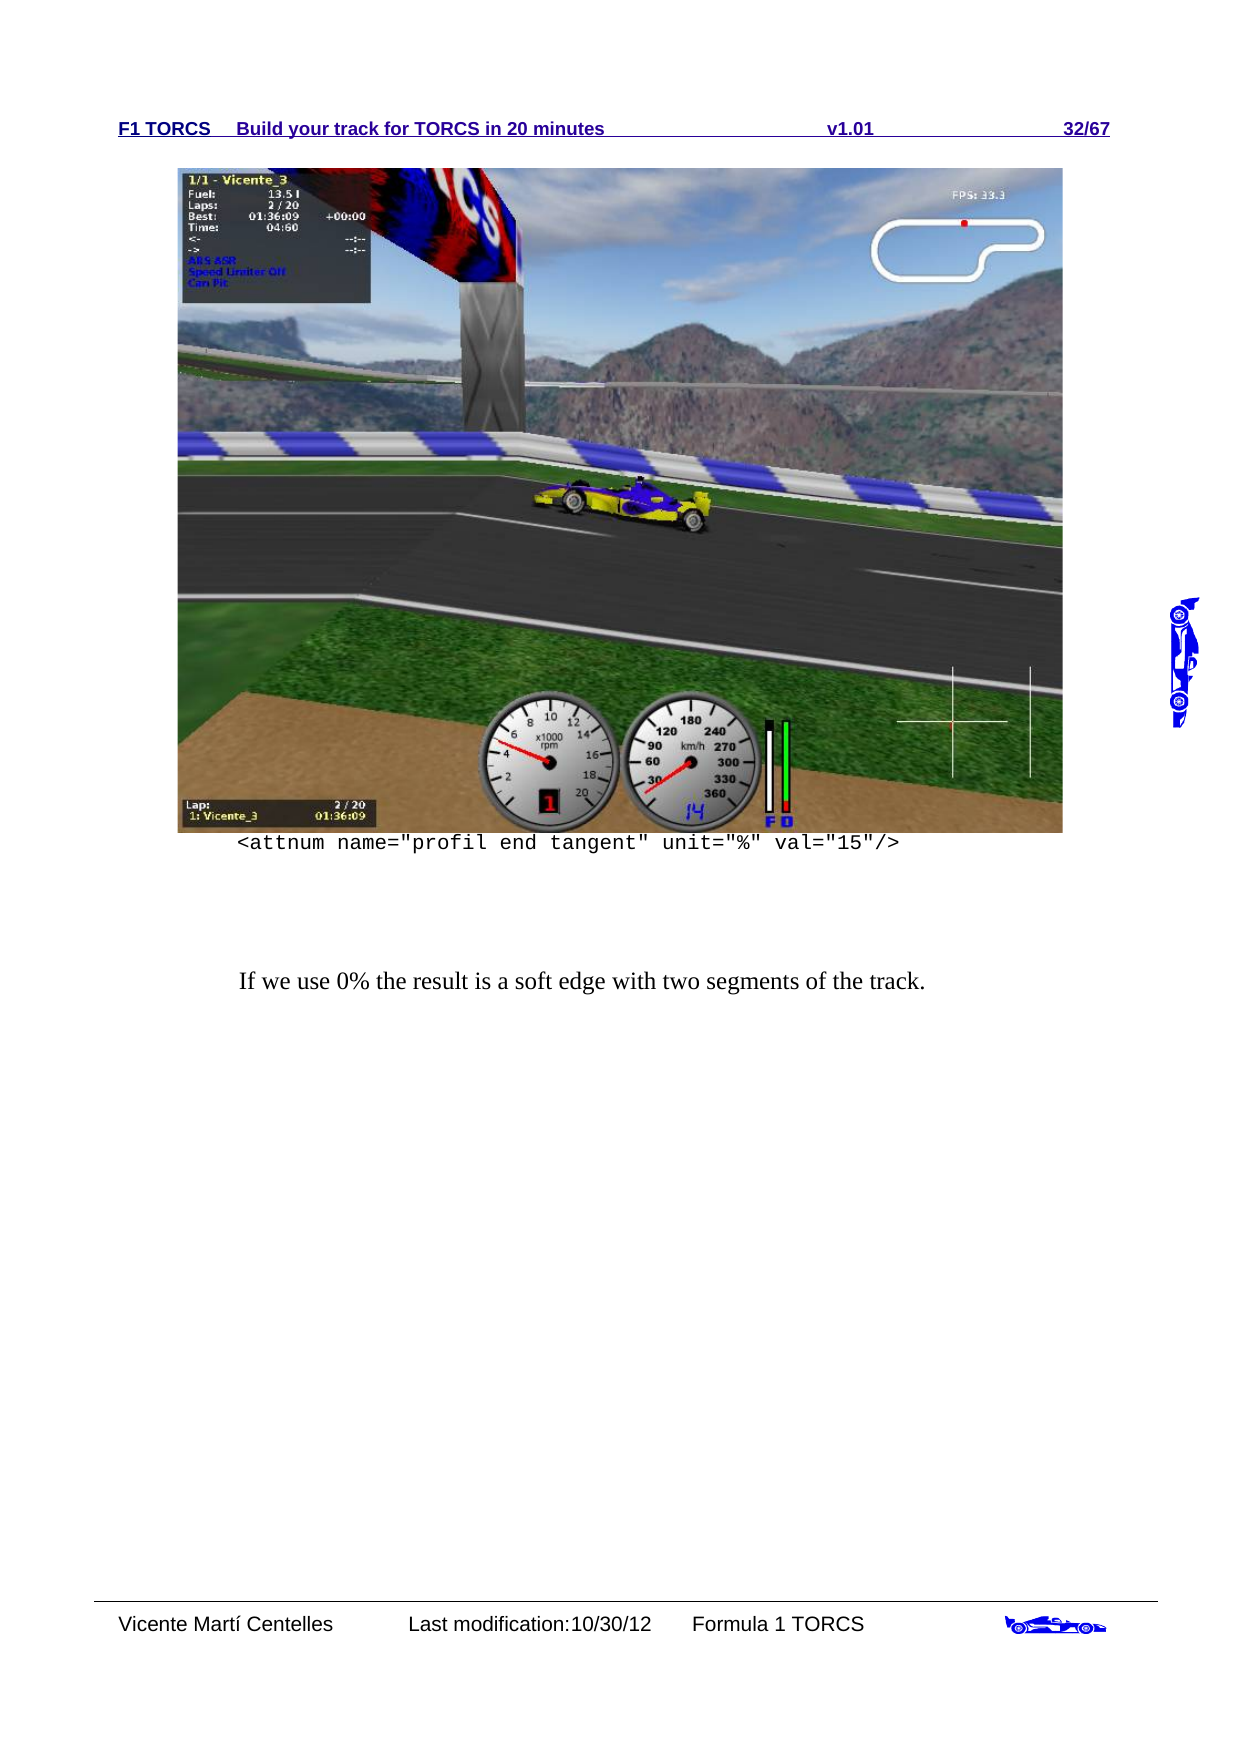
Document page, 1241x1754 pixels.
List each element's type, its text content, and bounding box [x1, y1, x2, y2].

text <attnum name="profil end tangent" unit="%" val="15"/> [237, 168, 1122, 856]
picture [1001, 1612, 1113, 1636]
text If we use 0% the result is a soft edge with two segments of the track. [238, 967, 1122, 994]
picture [177, 168, 1063, 833]
picture [1163, 590, 1202, 735]
